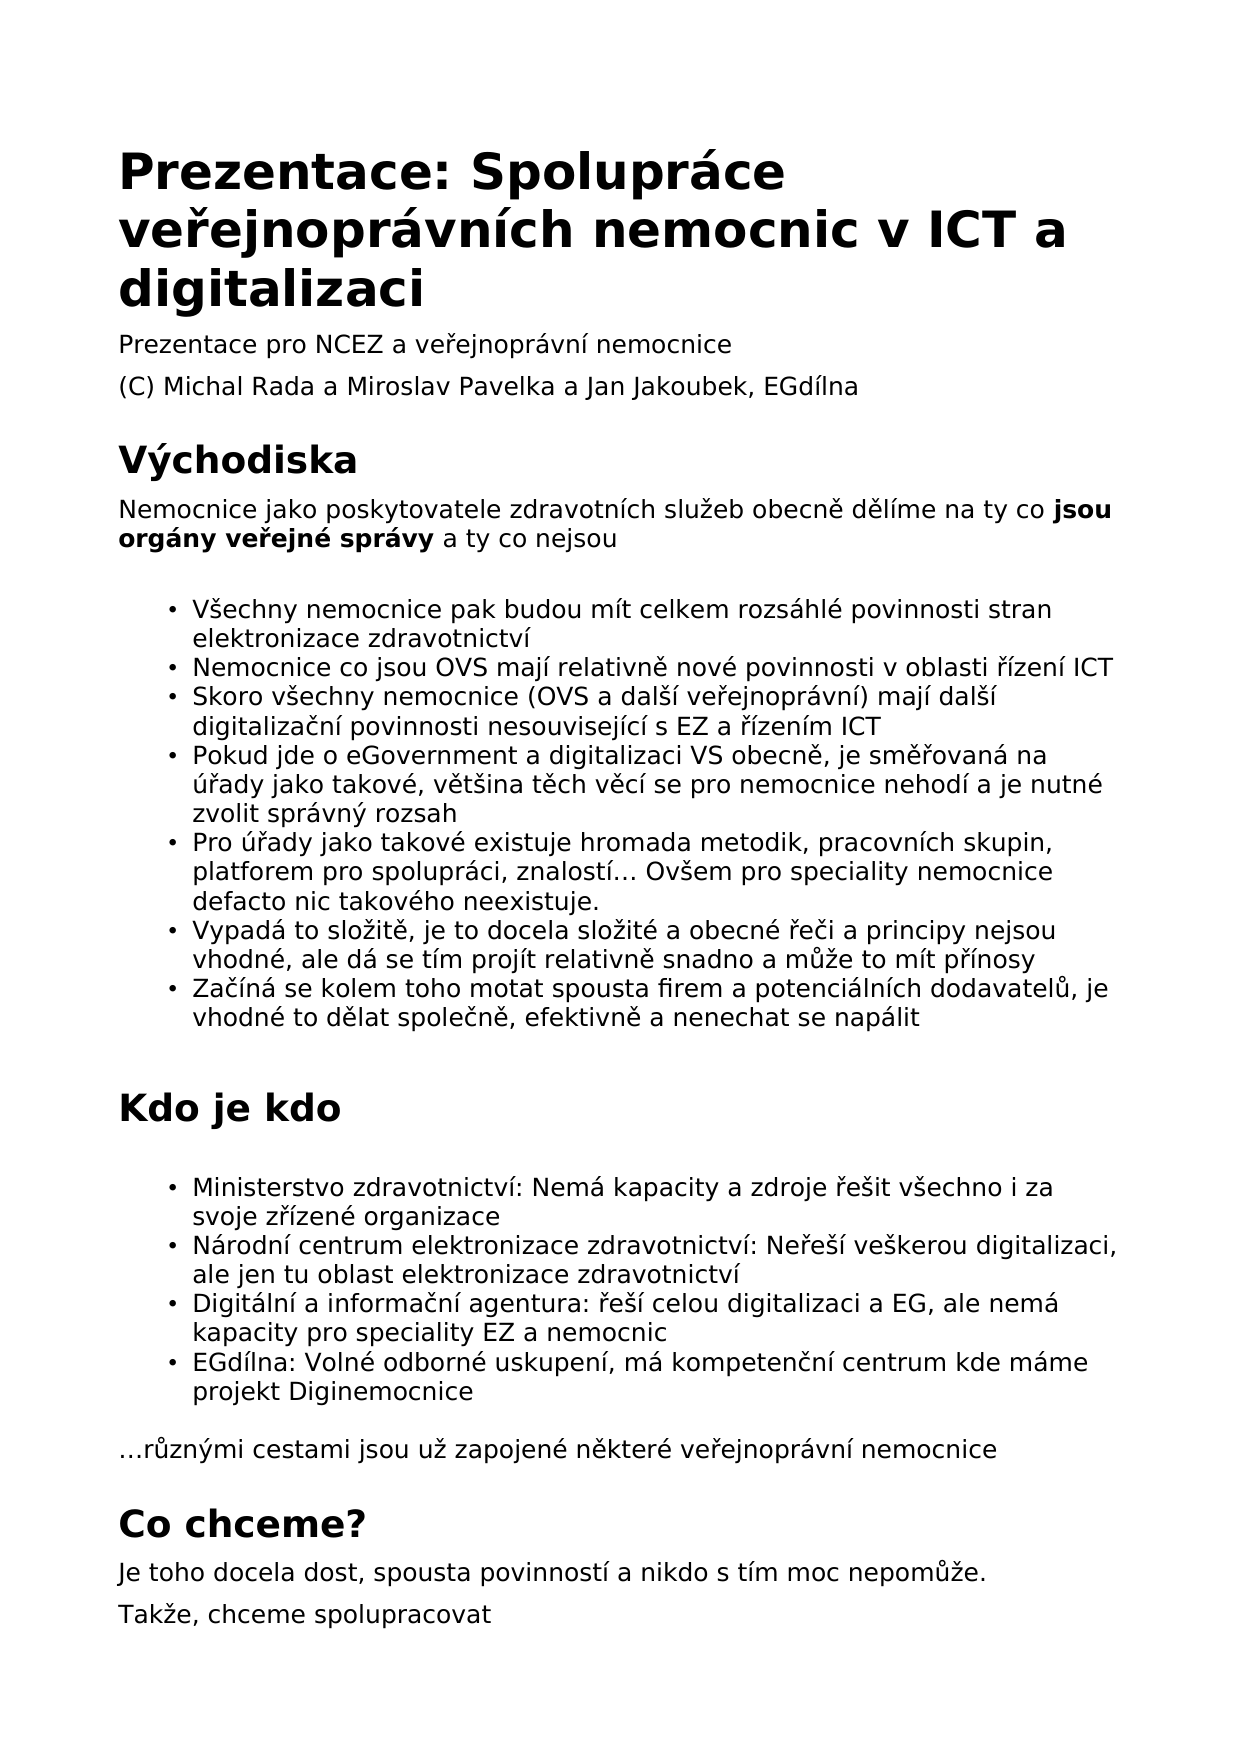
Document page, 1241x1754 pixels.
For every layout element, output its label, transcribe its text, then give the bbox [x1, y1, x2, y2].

text Nemocnice jako poskytovatele zdravotních služeb obecně dělíme na ty co jsou orgány veřejné správy a ty co nejsou [118, 495, 1122, 553]
list Pokud jde o eGovernment a digitalizaci VS obecně, je směřovaná na úřady jako takové, většina těch věcí se pro nemocnice nehodí a je nutné zvolit správný rozsah [177, 741, 1122, 828]
list EGdílna: Volné odborné uskupení, má kompetenční centrum kde máme projekt Diginemocnice [177, 1348, 1122, 1406]
text Takže, chceme spolupracovat [118, 1600, 1122, 1629]
list Nemocnice co jsou OVS mají relativně nové povinnosti v oblasti řízení ICT [177, 653, 1122, 683]
list Začíná se kolem toho motat spousta firem a potenciálních dodavatelů, je vhodné to dělat společně, efektivně a nenechat se napálit [177, 974, 1122, 1033]
subtitle Kdo je kdo [118, 1087, 1122, 1131]
list Pro úřady jako takové existuje hromada metodik, pracovních skupin, platforem pro spolupráci, znalostí… Ovšem pro speciality nemocnice defacto nic takového neexistuje. [177, 828, 1122, 916]
subtitle Co chceme? [118, 1502, 1122, 1546]
list Národní centrum elektronizace zdravotnictví: Neřeší veškerou digitalizaci, ale jen tu oblast elektronizace zdravotnictví [177, 1231, 1122, 1289]
text Prezentace pro NCEZ a veřejnoprávní nemocnice [118, 330, 1122, 359]
list Ministerstvo zdravotnictví: Nemá kapacity a zdroje řešit všechno i za svoje zřízené organizace [177, 1173, 1122, 1231]
list Skoro všechny nemocnice (OVS a další veřejnoprávní) mají další digitalizační povinnosti nesouvisející s EZ a řízením ICT [177, 683, 1122, 741]
text (C) Michal Rada a Miroslav Pavelka a Jan Jakoubek, EGdílna [118, 372, 1122, 401]
list Všechny nemocnice pak budou mít celkem rozsáhlé povinnosti stran elektronizace zdravotnictví [177, 595, 1122, 653]
list Digitální a informační agentura: řeší celou digitalizaci a EG, ale nemá kapacity pro speciality EZ a nemocnic [177, 1289, 1122, 1348]
text Je toho docela dost, spousta povinností a nikdo s tím moc nepomůže. [118, 1558, 1122, 1587]
text …různými cestami jsou už zapojené některé veřejnoprávní nemocnice [118, 1436, 1122, 1465]
subtitle Východiska [118, 439, 1122, 482]
subtitle Prezentace: Spolupráce veřejnoprávních nemocnic v ICT a digitalizaci [118, 143, 1122, 318]
list Vypadá to složitě, je to docela složité a obecné řeči a principy nejsou vhodné, ale dá se tím projít relativně snadno a může to mít přínosy [177, 916, 1122, 974]
